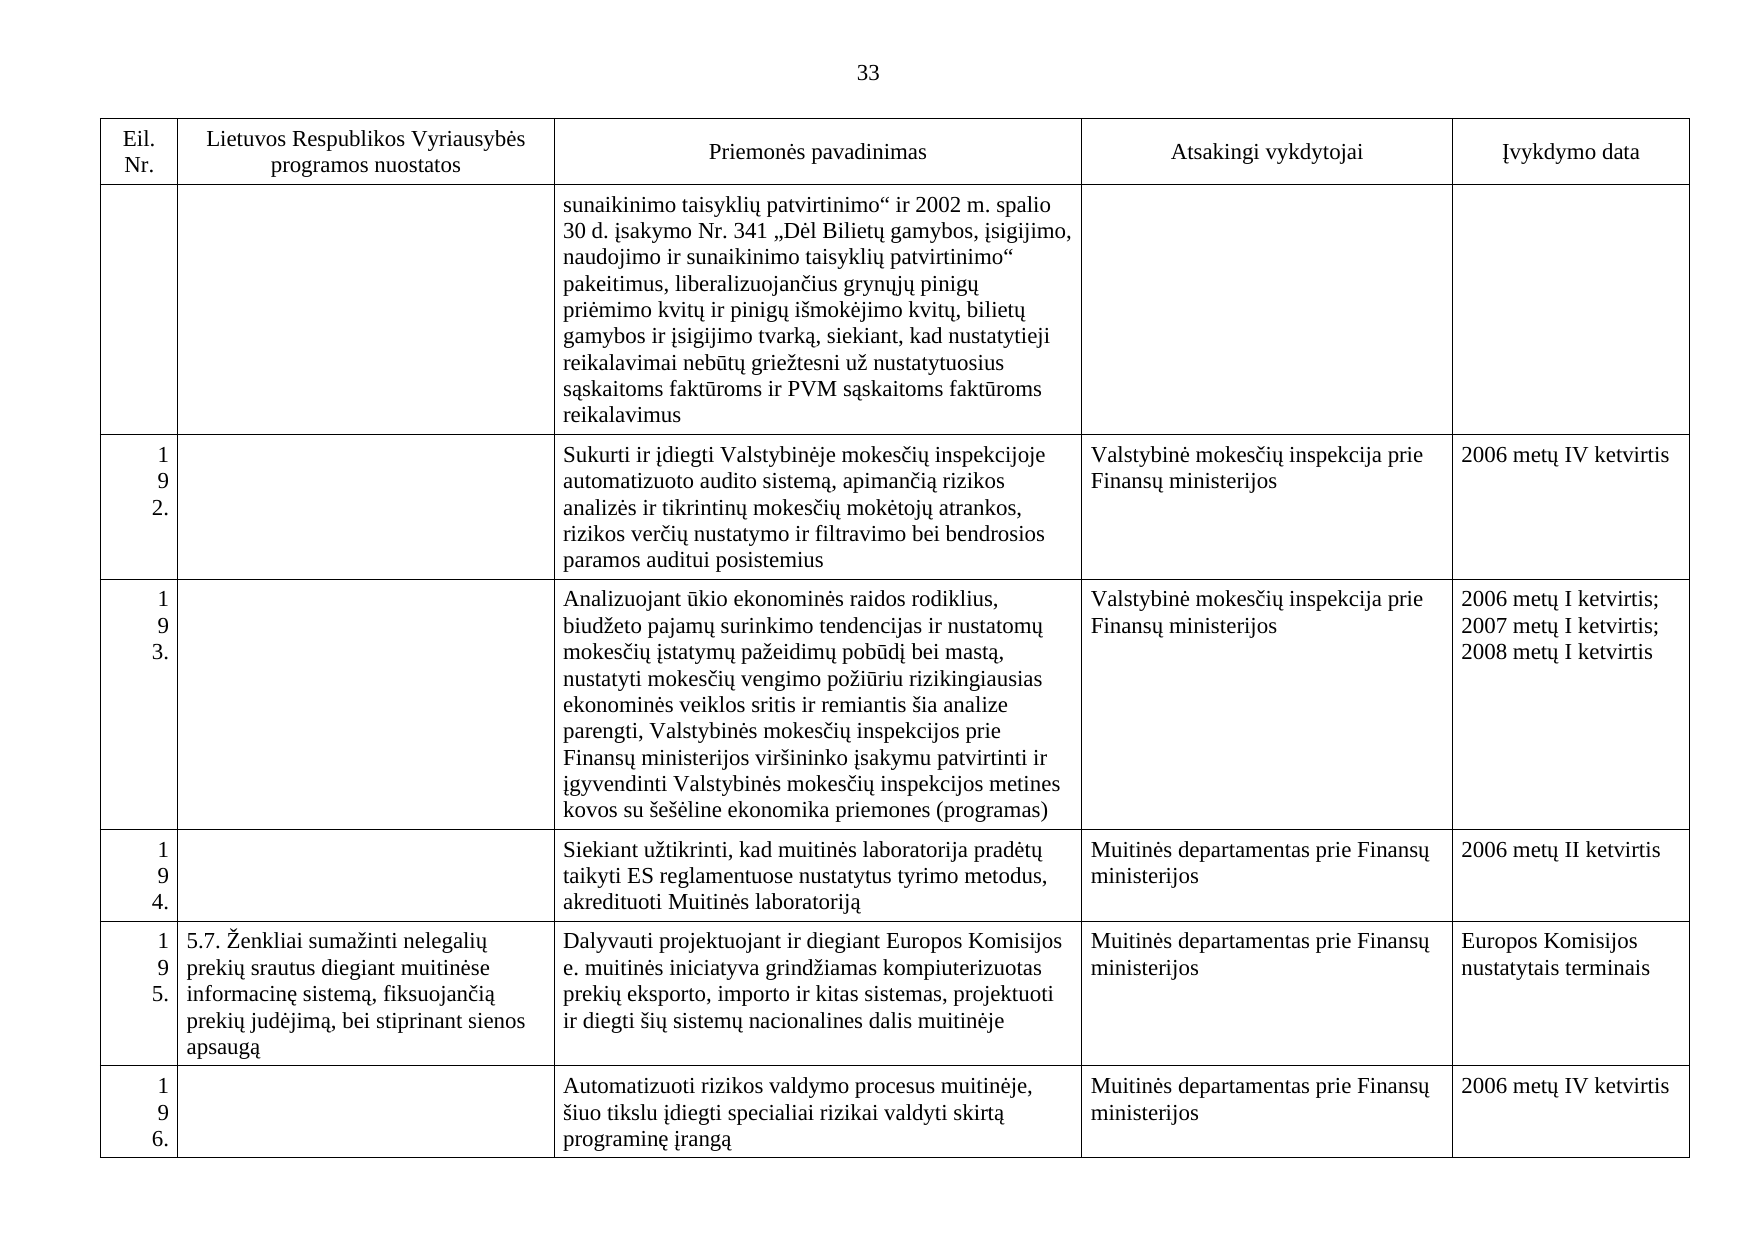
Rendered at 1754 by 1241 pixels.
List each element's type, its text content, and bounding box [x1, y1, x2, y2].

table_cell [178, 1066, 554, 1157]
table_cell sunaikinimo taisyklių patvirtinimo“ ir 2002 m. spalio 30 d. įsakymo Nr. 341 „Dėl Bilietų gamybos, įsigijimo, naudojimo ir sunaikinimo taisyklių patvirtinimo“ pakeitimus, liberalizuojančius grynųjų pinigų priėmimo kvitų ir pinigų išmokėjimo kvitų, bilietų gamybos ir įsigijimo tvarką, siekiant, kad nustatytieji reikalavimai nebūtų griežtesni už nustatytuosius sąskaitoms faktūroms ir PVM sąskaitoms faktūroms reikalavimus [555, 185, 1081, 434]
table_cell [178, 830, 554, 921]
table_cell [178, 435, 554, 578]
table_cell Valstybinė mokesčių inspekcija prie Finansų ministerijos [1082, 580, 1452, 829]
table_cell Automatizuoti rizikos valdymo procesus muitinėje, šiuo tikslu įdiegti specialiai rizikai valdyti skirtą programinę įrangą [555, 1066, 1081, 1157]
table_cell Dalyvauti projektuojant ir diegiant Europos Komisijos e. muitinės iniciatyva grindžiamas kompiuterizuotas prekių eksporto, importo ir kitas sistemas, projektuoti ir diegti šių sistemų nacionalines dalis muitinėje [555, 922, 1081, 1065]
table_cell [178, 185, 554, 434]
table_cell [101, 435, 177, 578]
table_header Eil. Nr. [101, 119, 177, 184]
table_cell Siekiant užtikrinti, kad muitinės laboratorija pradėtų taikyti ES reglamentuose nustatytus tyrimo metodus, akredituoti Muitinės laboratoriją [555, 830, 1081, 921]
table_cell [101, 185, 177, 434]
table_cell Muitinės departamentas prie Finansų ministerijos [1082, 830, 1452, 921]
table_cell [101, 922, 177, 1065]
table_header Priemonės pavadinimas [555, 119, 1081, 184]
table_cell 2006 metų IV ketvirtis [1453, 435, 1689, 578]
table_cell [101, 1066, 177, 1157]
table_cell [101, 830, 177, 921]
table_cell [178, 580, 554, 829]
table_cell Sukurti ir įdiegti Valstybinėje mokesčių inspekcijoje automatizuoto audito sistemą, apimančią rizikos analizės ir tikrintinų mokesčių mokėtojų atrankos, rizikos verčių nustatymo ir filtravimo bei bendrosios paramos auditui posistemius [555, 435, 1081, 578]
table_header Įvykdymo data [1453, 119, 1689, 184]
table_cell [1082, 185, 1452, 434]
table_cell Muitinės departamentas prie Finansų ministerijos [1082, 922, 1452, 1065]
table_cell Muitinės departamentas prie Finansų ministerijos [1082, 1066, 1452, 1157]
table_cell [101, 580, 177, 829]
table_cell 5.7. Ženkliai sumažinti nelegalių prekių srautus diegiant muitinėse informacinę sistemą, fiksuojančią prekių judėjimą, bei stiprinant sienos apsaugą [178, 922, 554, 1065]
table_cell 2006 metų II ketvirtis [1453, 830, 1689, 921]
table_cell 2006 metų I ketvirtis; 2007 metų I ketvirtis; 2008 metų I ketvirtis [1453, 580, 1689, 829]
table_cell [1453, 185, 1689, 434]
table_cell Valstybinė mokesčių inspekcija prie Finansų ministerijos [1082, 435, 1452, 578]
table_header Atsakingi vykdytojai [1082, 119, 1452, 184]
table_header Lietuvos Respublikos Vyriausybės programos nuostatos [178, 119, 554, 184]
table_cell 2006 metų IV ketvirtis [1453, 1066, 1689, 1157]
table_cell Analizuojant ūkio ekonominės raidos rodiklius, biudžeto pajamų surinkimo tendencijas ir nustatomų mokesčių įstatymų pažeidimų pobūdį bei mastą, nustatyti mokesčių vengimo požiūriu rizikingiausias ekonominės veiklos sritis ir remiantis šia analize parengti, Valstybinės mokesčių inspekcijos prie Finansų ministerijos viršininko įsakymu patvirtinti ir įgyvendinti Valstybinės mokesčių inspekcijos metines kovos su šešėline ekonomika priemones (programas) [555, 580, 1081, 829]
table_cell Europos Komisijos nustatytais terminais [1453, 922, 1689, 1065]
